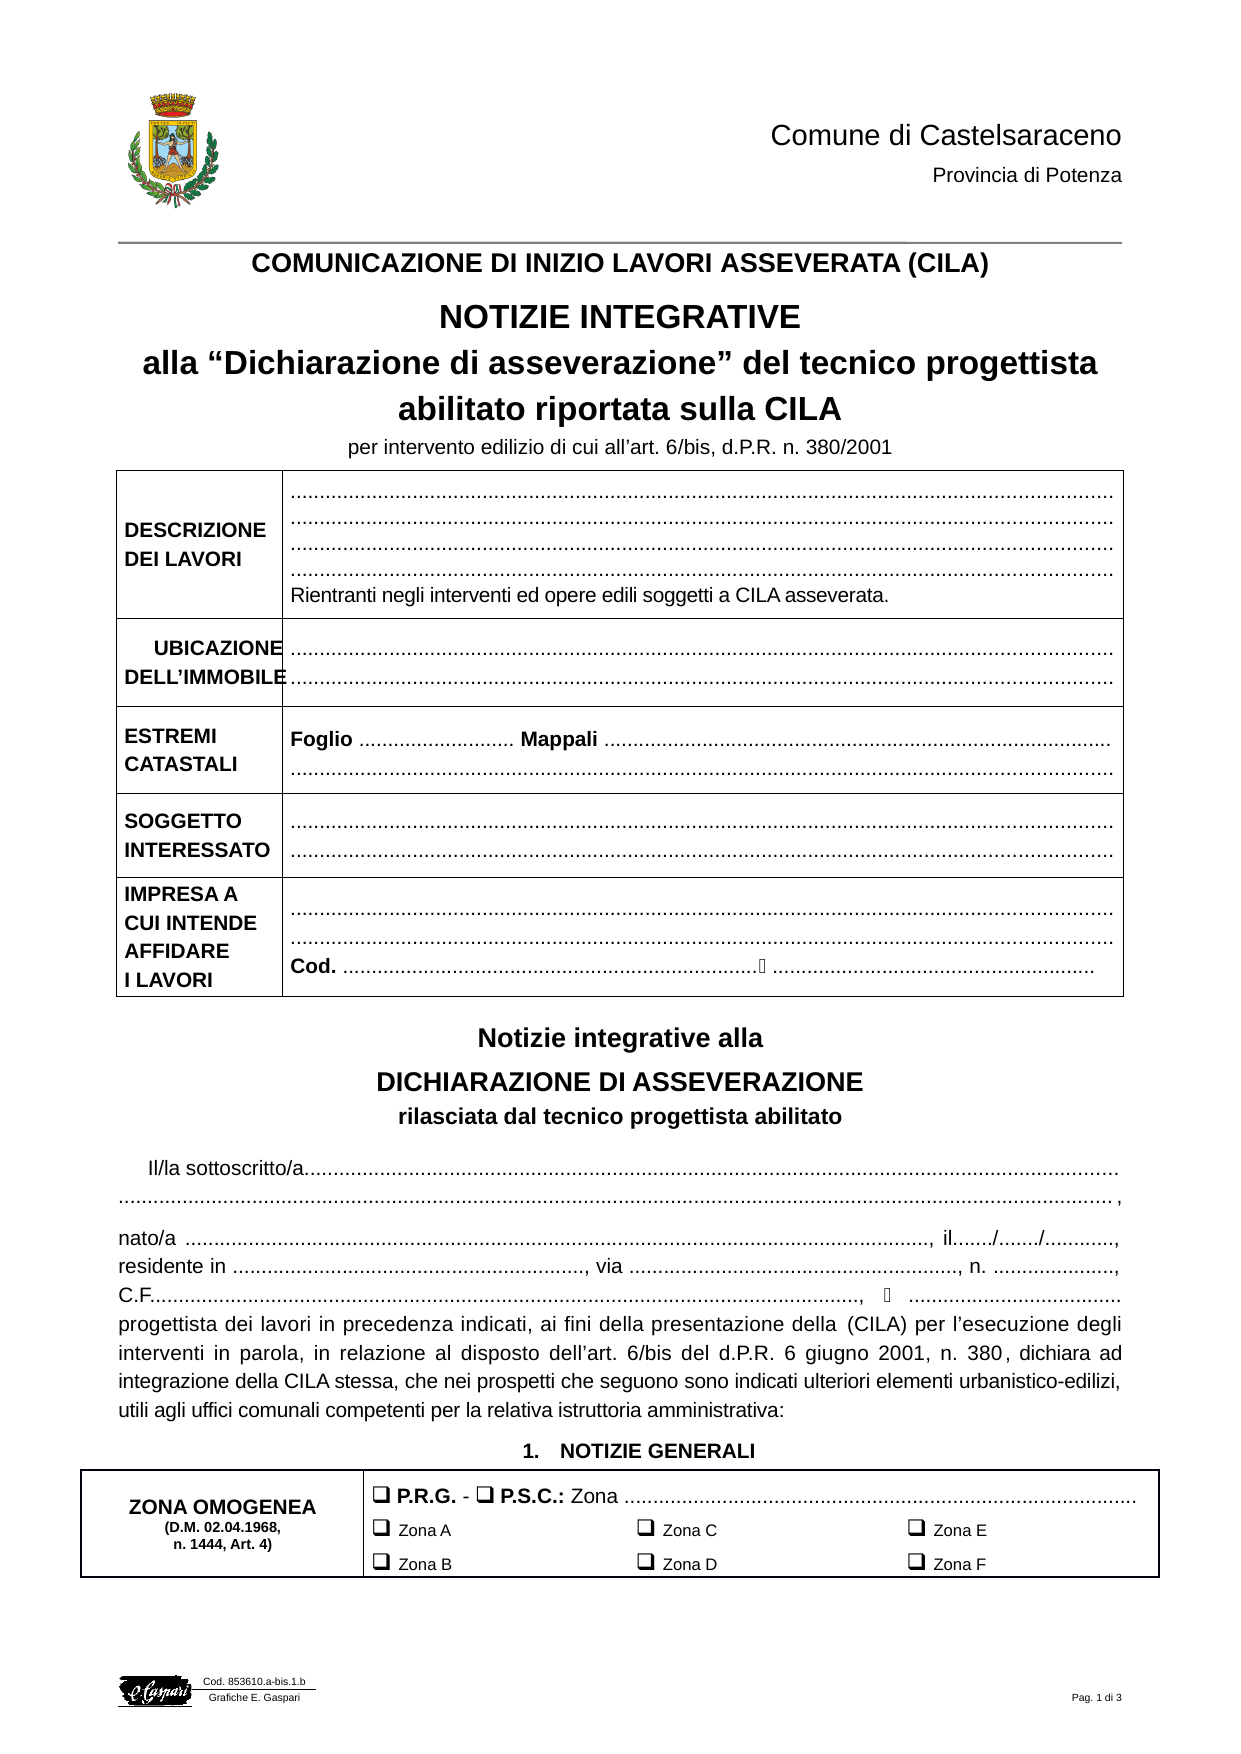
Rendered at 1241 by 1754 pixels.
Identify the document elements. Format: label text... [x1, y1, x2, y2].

table_header  P.R.G. -  P.S.C.: Zona .........................................................................................  Zona A  Zona C  Zona E  Zona B  Zona D  Zona F [364, 1471, 1158, 1576]
table_header Rientranti negli interventi ed opere edili soggetti a CILA asseverata. [283, 471, 1123, 617]
table_cell [283, 619, 1123, 706]
table_cell UBICAZIONE DELL’IMMOBILE [117, 619, 282, 706]
table_header DESCRIZIONE DEI LAVORI [117, 471, 282, 617]
title alla “Dichiarazione di asseverazione” del tecnico progettista abilitato riportata sulla CILA [118, 343, 1122, 427]
table_header ZONA OMOGENEA (D.M. 02.04.1968, n. 1444, Art. 4) [82, 1471, 363, 1576]
text rilasciata dal tecnico progettista abilitato [118, 1103, 1122, 1130]
table_cell IMPRESA A CUI INTENDE AFFIDARE I LAVORI [117, 878, 282, 996]
picture [118, 1674, 192, 1706]
text Comune di Castelsaraceno [224, 118, 1122, 152]
title NOTIZIE INTEGRATIVE [118, 297, 1122, 335]
table_cell Cod. ........................................................................ ........................................................ [283, 878, 1123, 996]
text Provincia di Potenza [224, 163, 1122, 187]
text DICHIARAZIONE DI ASSEVERAZIONE [118, 1066, 1122, 1097]
title COMUNICAZIONE DI INIZIO LAVORI ASSEVERATA (CILA) [103, 247, 1137, 278]
table_cell ESTREMI CATASTALI [117, 707, 282, 793]
list NOTIZIE GENERALI [156, 1439, 1122, 1463]
text Notizie integrative alla [118, 1022, 1122, 1053]
text Il/la sottoscritto/a , [118, 1155, 1122, 1208]
table_cell Foglio ........................... Mappali ........................................................................................ [283, 707, 1123, 793]
title per intervento edilizio di cui all’art. 6/bis, d.P.R. n. 380/2001 [118, 435, 1122, 459]
text nato/a ................................................................................................................................., il......./......./............, residente in ............................................................., via ........................................................., n. ....................., C.F...........................................................................................................................,  ..................................... progettista dei lavori in precedenza indicati, ai fini della presentazione della (CILA) per l’esecuzione degli interventi in parola, in relazione al disposto dell’art. 6/bis del d.P.R. 6 giugno 2001, n. 380, dichiara ad integrazione della CILA stessa, che nei prospetti che seguono sono indicati ulteriori elementi urbanistico-edilizi, utili agli uffici comunali competenti per la relativa istruttoria amministrativa: [118, 1225, 1122, 1422]
table_cell [283, 794, 1123, 877]
picture [122, 87, 224, 219]
table_cell SOGGETTO INTERESSATO [117, 794, 282, 877]
